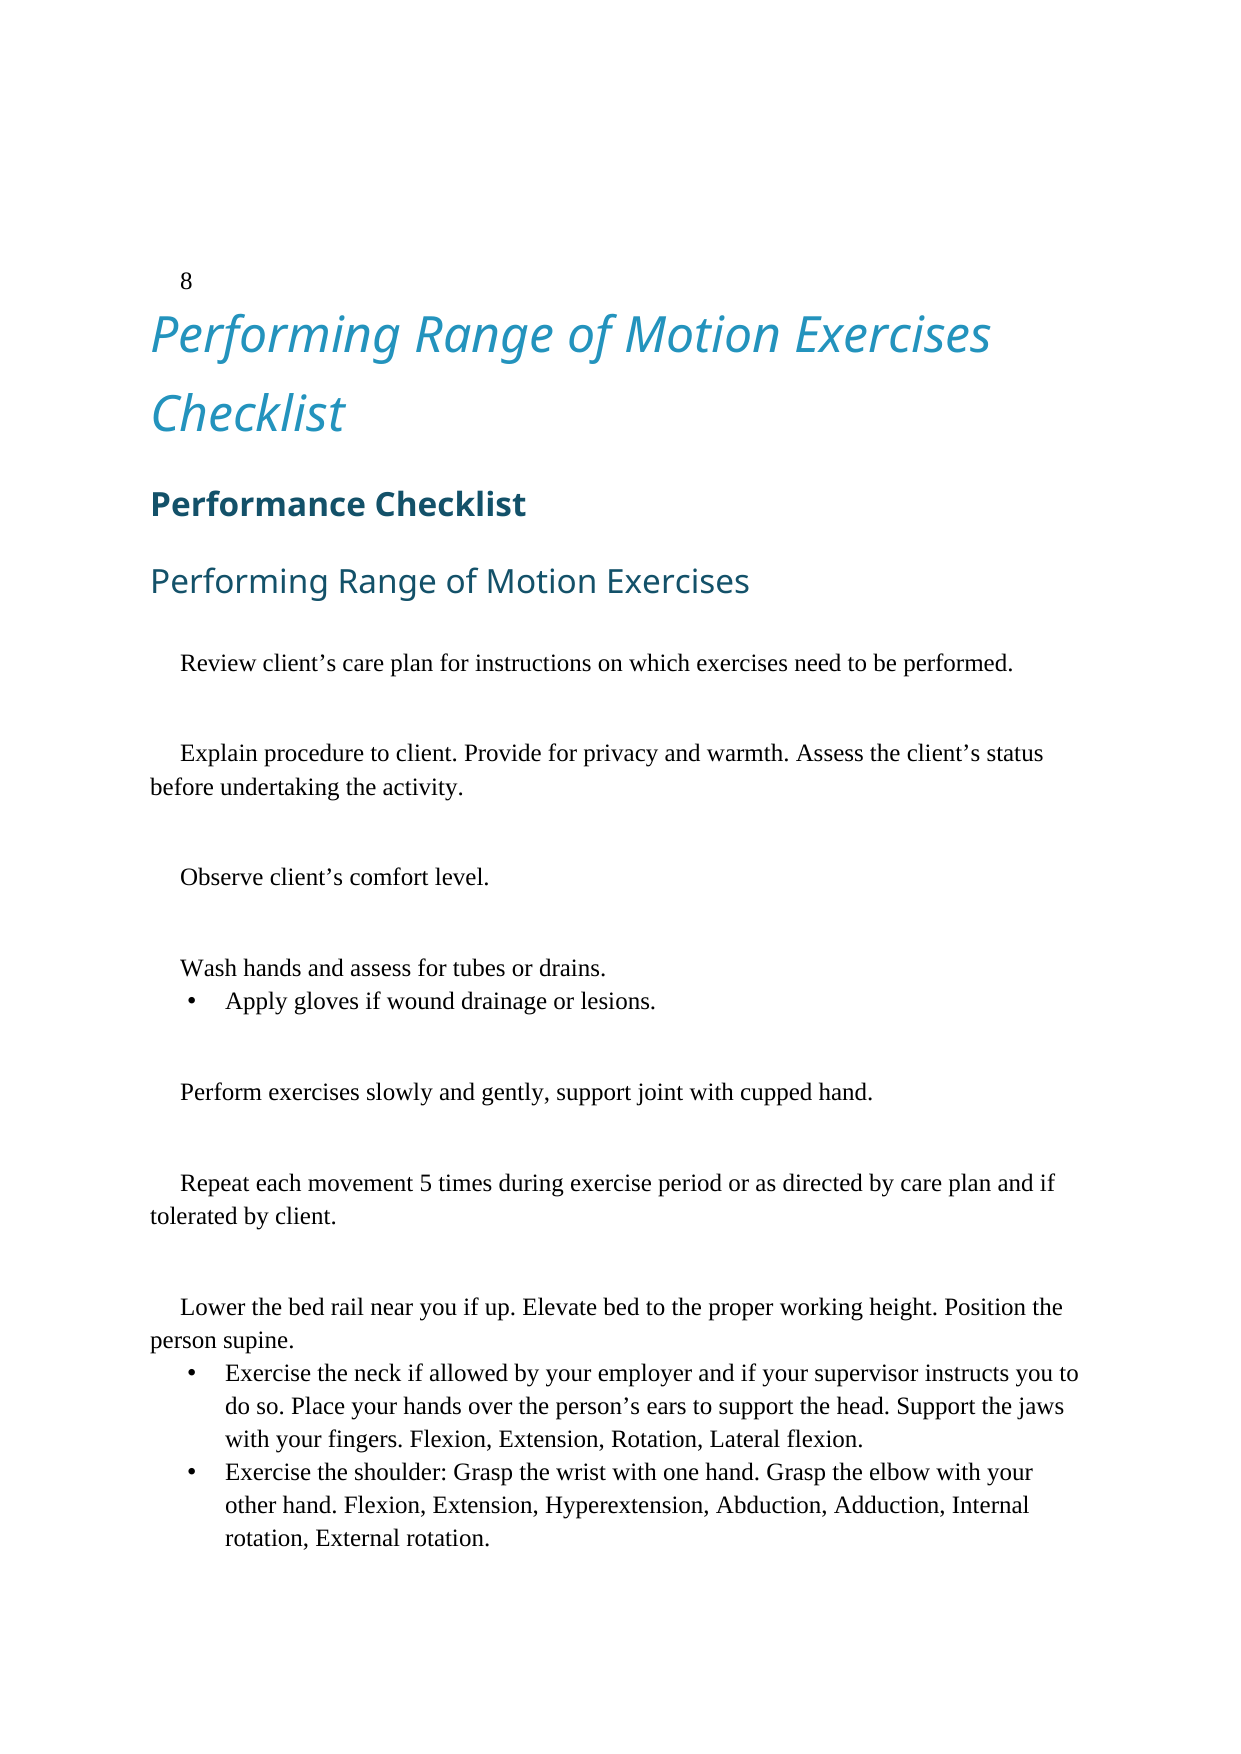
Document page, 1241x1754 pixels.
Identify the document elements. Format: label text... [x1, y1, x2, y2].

table_header Comments: [150, 1020, 1090, 1052]
subtitle Performing Range of Motion Exercises Checklist [150, 299, 1090, 446]
text Review client’s care plan for instructions on which exercises need to be performed. [150, 648, 1090, 676]
table_header Comments: [150, 896, 1090, 928]
text Observe client’s comfort level. [150, 862, 1090, 891]
list Exercise the shoulder: Grasp the wrist with one hand. Grasp the elbow with your other hand. Flexion, Extension, Hyperextension, Abduction, Adduction, Internal rotation, External rotation. [187, 1457, 1090, 1552]
text Lower the bed rail near you if up. Elevate bed to the proper working height. Position the person supine. [150, 1292, 1090, 1354]
list Exercise the neck if allowed by your employer and if your supervisor instructs you to do so. Place your hands over the person’s ears to support the head. Support the jaws with your fingers. Flexion, Extension, Rotation, Lateral flexion. [187, 1358, 1090, 1453]
table_header Comments: [150, 681, 1090, 714]
text Repeat each movement 5 times during exercise period or as directed by care plan and if tolerated by client. [150, 1168, 1090, 1230]
table_header Comments: [150, 1234, 1090, 1267]
text 8 [150, 266, 1090, 295]
text Explain procedure to client. Provide for privacy and warmth. Assess the client’s status before undertaking the activity. [150, 738, 1090, 800]
subtitle Performance Checklist [150, 481, 1090, 526]
table_header Comments: [150, 1110, 1090, 1143]
table_header Comments: [150, 805, 1090, 838]
text Perform exercises slowly and gently, support joint with cupped hand. [150, 1077, 1090, 1106]
text Wash hands and assess for tubes or drains. [150, 953, 1090, 982]
subtitle Performing Range of Motion Exercises [150, 558, 1090, 603]
list Apply gloves if wound drainage or lesions. [187, 986, 1090, 1015]
